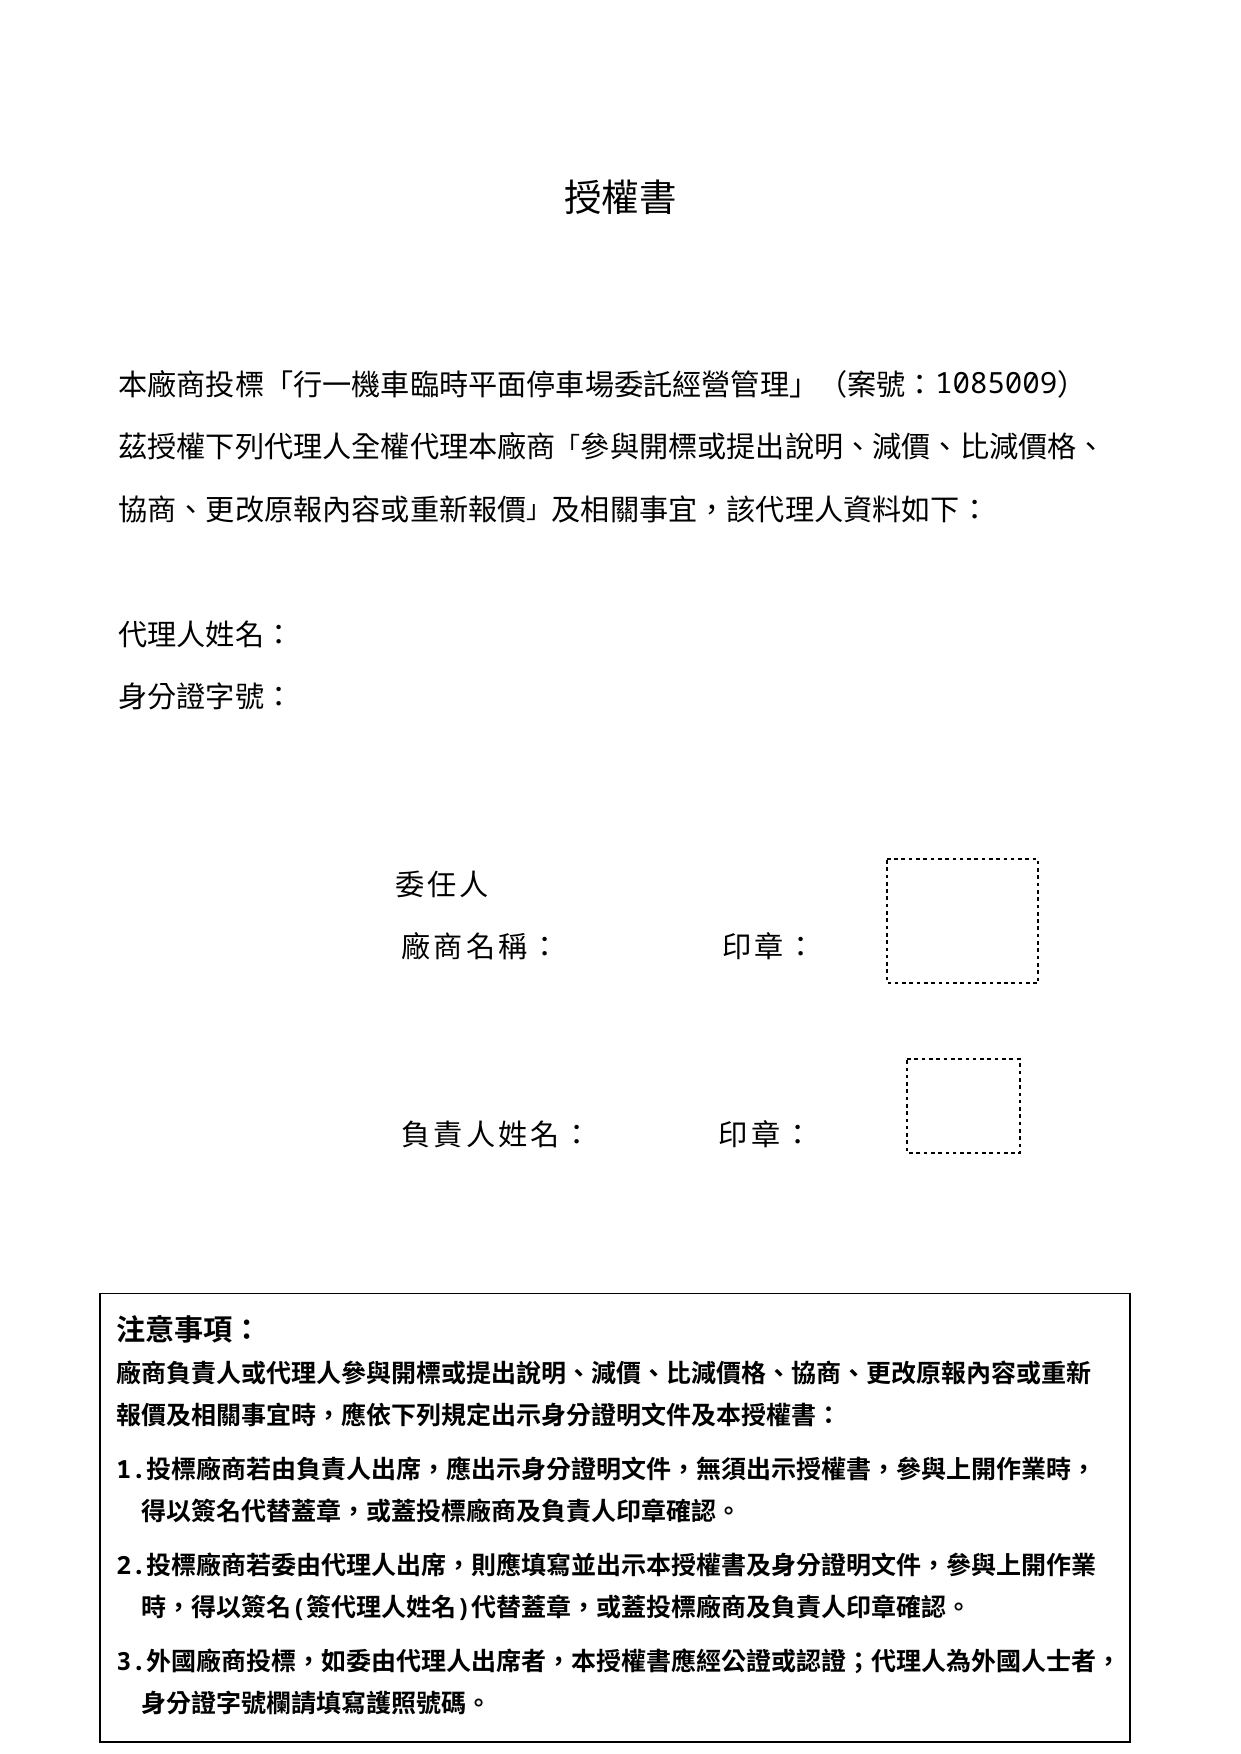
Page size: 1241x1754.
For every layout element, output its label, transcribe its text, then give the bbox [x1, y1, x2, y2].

text 廠商負責人或代理人參與開標或提出說明、減價、比減價格、協商、更改原報內容或重新報價及相關事宜時，應依下列規定出示身分證明文件及本授權書： [116, 1349, 1114, 1433]
text 2.投標廠商若委由代理人出席，則應填寫並出示本授權書及身分證明文件，參與上開作業時，得以簽名(簽代理人姓名)代替蓋章，或蓋投標廠商及負責人印章確認。 [116, 1541, 1114, 1624]
text 身分證字號： [118, 653, 1122, 716]
text 授權書 [118, 153, 1122, 216]
text 茲授權下列代理人全權代理本廠商「參與開標或提出說明、減價、比減價格、協商、更改原報內容或重新報價」及相關事宜，該代理人資料如下： [118, 403, 1122, 528]
text 本廠商投標「行一機車臨時平面停車場委託經營管理」（案號：1085009） [118, 341, 1122, 403]
text 負責人姓名： 印章： [118, 1091, 907, 1153]
text 廠商名稱： 印章： [118, 903, 887, 966]
text 委任人 [118, 841, 1122, 903]
text 3.外國廠商投標，如委由代理人出席者，本授權書應經公證或認證；代理人為外國人士者，身分證字號欄請填寫護照號碼。 [116, 1637, 1114, 1720]
text 代理人姓名： [118, 591, 1122, 653]
text 注意事項： [116, 1302, 1114, 1349]
text [1020, 1091, 1122, 1153]
text 1.投標廠商若由負責人出席，應出示身分證明文件，無須出示授權書，參與上開作業時，得以簽名代替蓋章，或蓋投標廠商及負責人印章確認。 [116, 1445, 1114, 1529]
text [1038, 903, 1122, 966]
